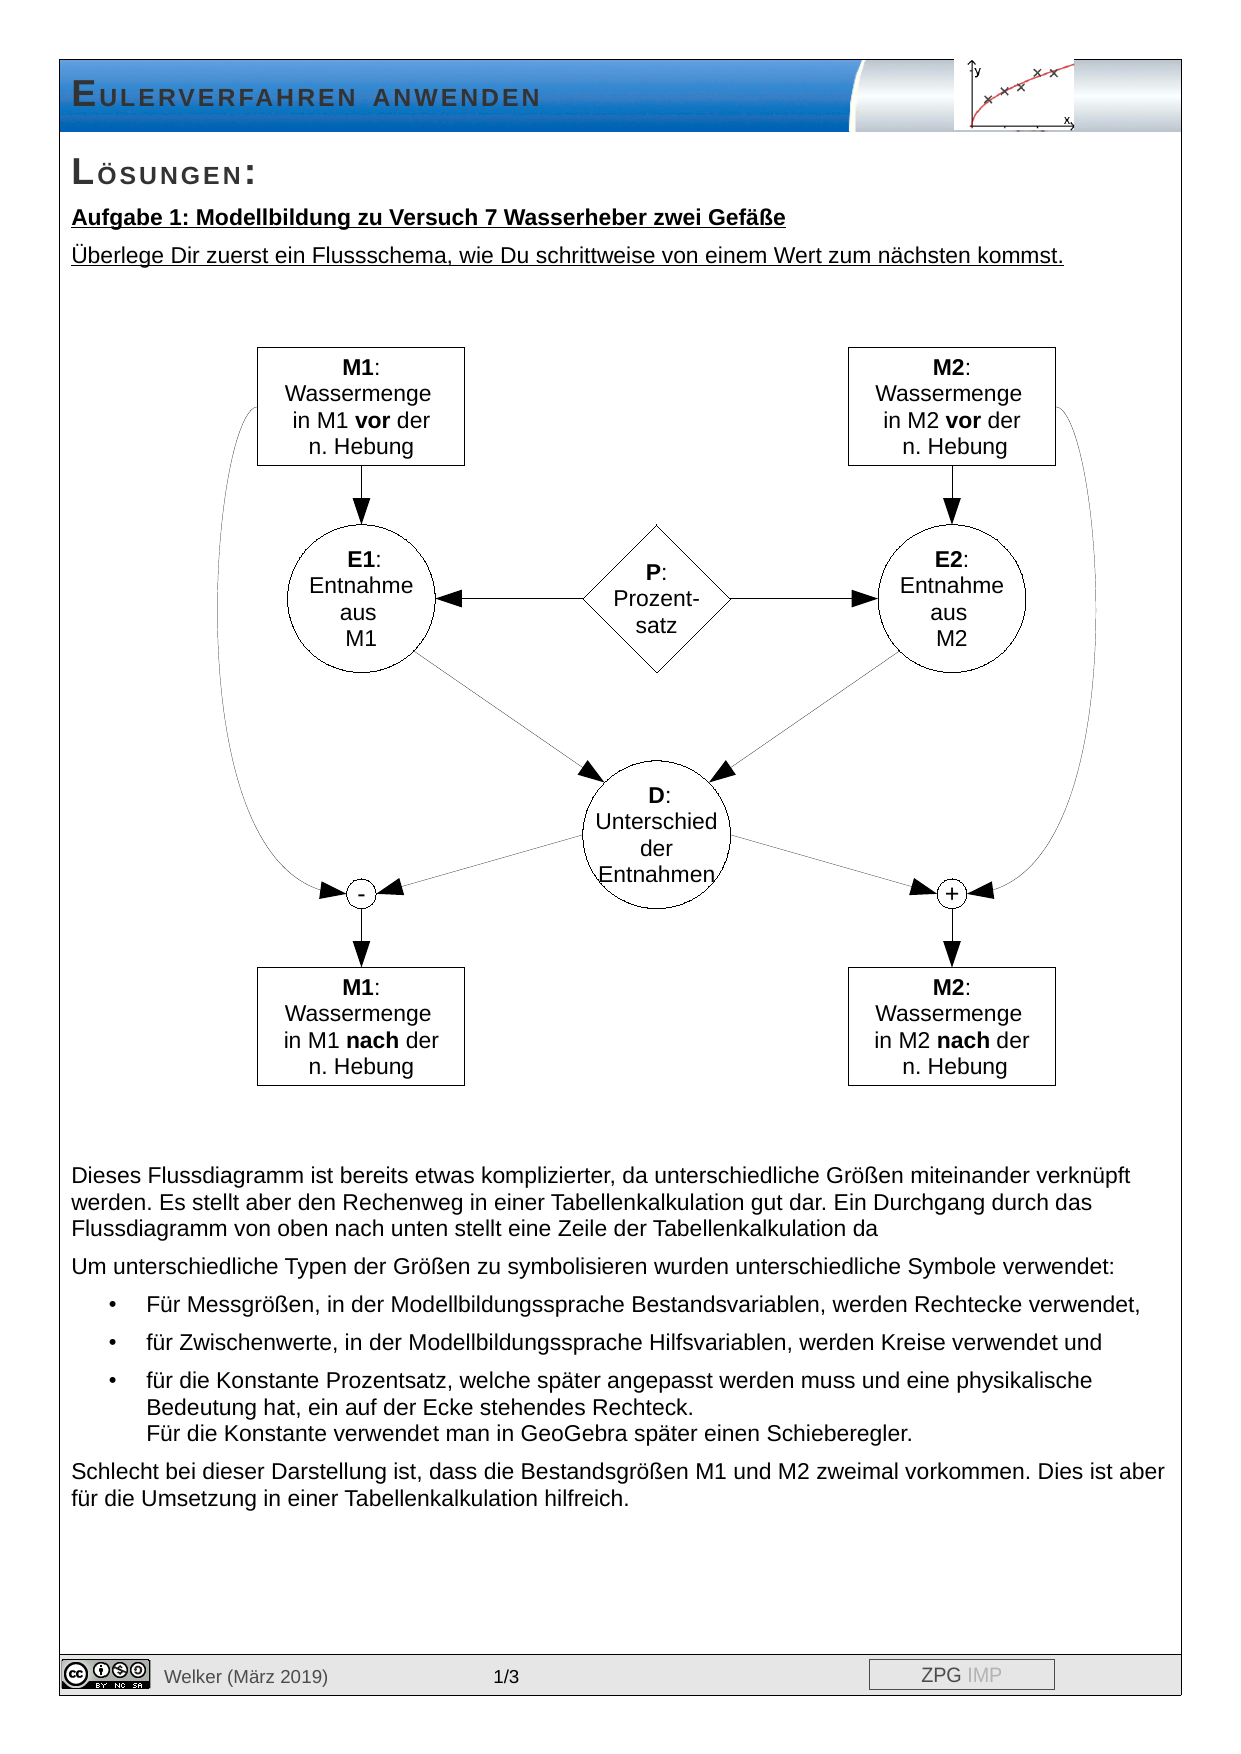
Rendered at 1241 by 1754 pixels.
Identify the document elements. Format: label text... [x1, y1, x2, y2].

list für Zwischenwerte, in der Modellbildungssprache Hilfsvariablen, werden Kreise verwendet und [108, 1329, 1181, 1356]
text Lösungen: [65, 149, 1181, 192]
text Um unterschiedliche Typen der Größen zu symbolisieren wurden unterschiedliche Symbole verwendet: [71, 1253, 1169, 1279]
list Für Messgrößen, in der Modellbildungssprache Bestandsvariablen, werden Rechtecke verwendet, [108, 1291, 1181, 1318]
text Überlege Dir zuerst ein Flussschema, wie Du schrittweise von einem Wert zum nächsten kommst. [71, 242, 1169, 269]
text Aufgabe 1: Modellbildung zu Versuch 7 Wasserheber zwei Gefäße [71, 204, 1169, 231]
text Schlecht bei dieser Darstellung ist, dass die Bestandsgrößen M1 und M2 zweimal vorkommen. Dies ist aber für die Umsetzung in einer Tabellenkalkulation hilfreich. [71, 1458, 1169, 1511]
text Dieses Flussdiagramm ist bereits etwas komplizierter, da unterschiedliche Größen miteinander verknüpft werden. Es stellt aber den Rechenweg in einer Tabellenkalkulation gut dar. Ein Durchgang durch das Flussdiagramm von oben nach unten stellt eine Zeile der Tabellenkalkulation da [71, 1162, 1169, 1241]
picture [60, 59, 1181, 132]
picture [61, 1659, 151, 1689]
list für die Konstante Prozentsatz, welche später angepasst werden muss und eine physikalische Bedeutung hat, ein auf der Ecke stehendes Rechteck. Für die Konstante verwendet man in GeoGebra später einen Schieberegler. [108, 1367, 1181, 1447]
